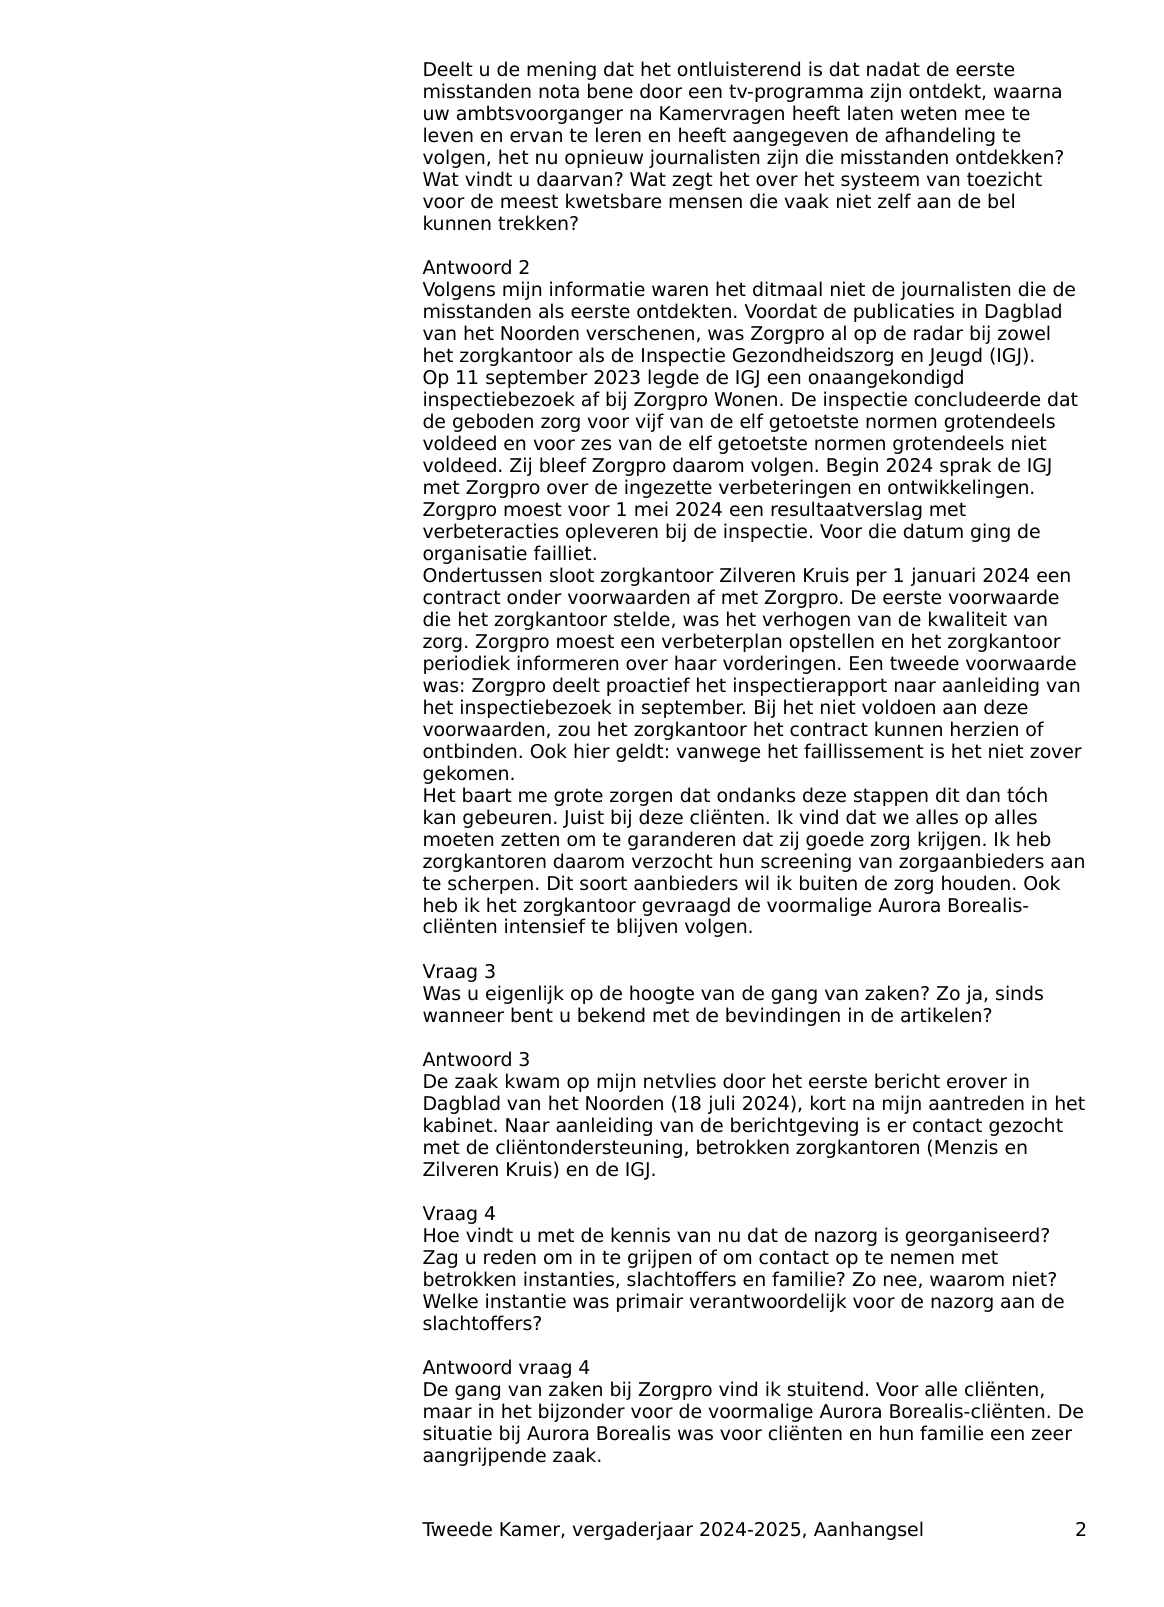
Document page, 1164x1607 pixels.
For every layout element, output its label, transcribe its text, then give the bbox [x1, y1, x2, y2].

text Antwoord vraag 4 [422, 1357, 1087, 1379]
text De zaak kwam op mijn netvlies door het eerste bericht erover in Dagblad van het Noorden (18 juli 2024), kort na mijn aantreden in het kabinet. Naar aanleiding van de berichtgeving is er contact gezocht met de cliëntondersteuning, betrokken zorgkantoren (Menzis en Zilveren Kruis) en de IGJ. [422, 1071, 1087, 1181]
text Vraag 4 [422, 1203, 1087, 1225]
text Antwoord 3 [422, 1049, 1087, 1071]
text Volgens mijn informatie waren het ditmaal niet de journalisten die de misstanden als eerste ontdekten. Voordat de publicaties in Dagblad van het Noorden verschenen, was Zorgpro al op de radar bij zowel het zorgkantoor als de Inspectie Gezondheidszorg en Jeugd (IGJ). [422, 279, 1087, 367]
text Wat vindt u daarvan? Wat zegt het over het systeem van toezicht voor de meest kwetsbare mensen die vaak niet zelf aan de bel kunnen trekken? [422, 169, 1087, 235]
text Het baart me grote zorgen dat ondanks deze stappen dit dan tóch kan gebeuren. Juist bij deze cliënten. Ik vind dat we alles op alles moeten zetten om te garanderen dat zij goede zorg krijgen. Ik heb zorgkantoren daarom verzocht hun screening van zorgaanbieders aan te scherpen. Dit soort aanbieders wil ik buiten de zorg houden. Ook heb ik het zorgkantoor gevraagd de voormalige Aurora Borealis-cliënten intensief te blijven volgen. [422, 784, 1087, 938]
text Was u eigenlijk op de hoogte van de gang van zaken? Zo ja, sinds wanneer bent u bekend met de bevindingen in de artikelen? [422, 983, 1087, 1027]
text Vraag 3 [422, 961, 1087, 983]
text Op 11 september 2023 legde de IGJ een onaangekondigd inspectiebezoek af bij Zorgpro Wonen. De inspectie concludeerde dat de geboden zorg voor vijf van de elf getoetste normen grotendeels voldeed en voor zes van de elf getoetste normen grotendeels niet voldeed. Zij bleef Zorgpro daarom volgen. Begin 2024 sprak de IGJ met Zorgpro over de ingezette verbeteringen en ontwikkelingen. Zorgpro moest voor 1 mei 2024 een resultaatverslag met verbeteracties opleveren bij de inspectie. Voor die datum ging de organisatie failliet. [422, 367, 1087, 565]
text De gang van zaken bij Zorgpro vind ik stuitend. Voor alle cliënten, maar in het bijzonder voor de voormalige Aurora Borealis-cliënten. De situatie bij Aurora Borealis was voor cliënten en hun familie een zeer aangrijpende zaak. [422, 1379, 1087, 1467]
text Hoe vindt u met de kennis van nu dat de nazorg is georganiseerd? Zag u reden om in te grijpen of om contact op te nemen met betrokken instanties, slachtoffers en familie? Zo nee, waarom niet? Welke instantie was primair verantwoordelijk voor de nazorg aan de slachtoffers? [422, 1225, 1087, 1335]
text Antwoord 2 [422, 257, 1087, 279]
text Ondertussen sloot zorgkantoor Zilveren Kruis per 1 januari 2024 een contract onder voorwaarden af met Zorgpro. De eerste voorwaarde die het zorgkantoor stelde, was het verhogen van de kwaliteit van zorg. Zorgpro moest een verbeterplan opstellen en het zorgkantoor periodiek informeren over haar vorderingen. Een tweede voorwaarde was: Zorgpro deelt proactief het inspectierapport naar aanleiding van het inspectiebezoek in september. Bij het niet voldoen aan deze voorwaarden, zou het zorgkantoor het contract kunnen herzien of ontbinden. Ook hier geldt: vanwege het faillissement is het niet zover gekomen. [422, 565, 1087, 784]
text Deelt u de mening dat het ontluisterend is dat nadat de eerste misstanden nota bene door een tv-programma zijn ontdekt, waarna uw ambtsvoorganger na Kamervragen heeft laten weten mee te leven en ervan te leren en heeft aangegeven de afhandeling te volgen, het nu opnieuw journalisten zijn die misstanden ontdekken? [422, 59, 1087, 169]
